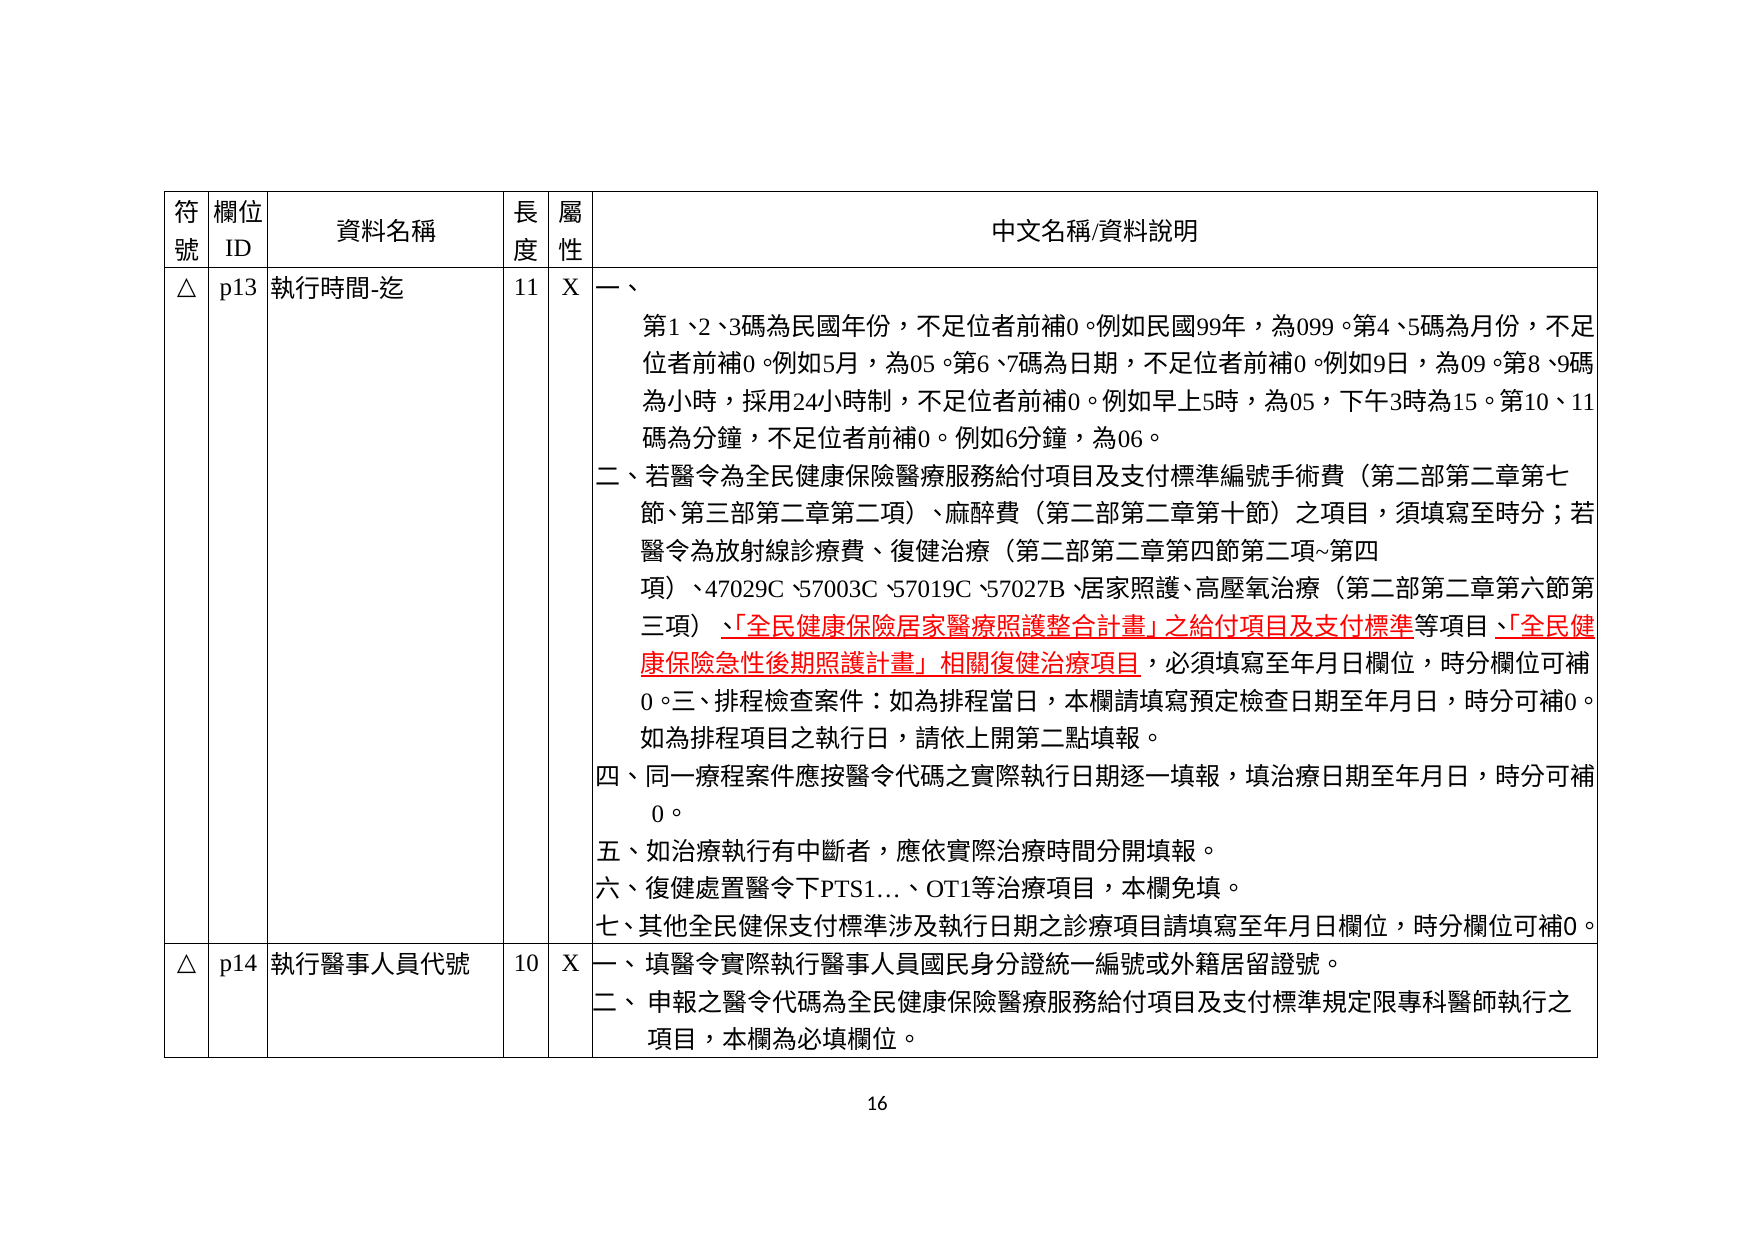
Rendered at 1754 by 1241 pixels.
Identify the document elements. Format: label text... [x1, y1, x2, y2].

table_cell X [549, 944, 592, 1057]
table_header 長度 [504, 192, 548, 267]
table_cell △ [165, 268, 208, 943]
table_cell 執行時間-迄 [268, 268, 503, 943]
table_cell p13 [209, 268, 267, 943]
table_cell 填醫令實際執行醫事人員國民身分證統一編號或外籍居留證號。 申報之醫令代碼為全民健康保險醫療服務給付項目及支付標準規定限專科醫師執行之項目，本欄為必填欄位。 [593, 944, 1597, 1057]
table_cell △ [165, 944, 208, 1057]
table_cell X [549, 268, 592, 943]
table_cell 11 [504, 268, 548, 943]
table_cell 一、 第1、2、3碼為民國年份，不足位者前補0。例如民國99年，為099。第4、5碼為月份，不足位者前補0。例如5月，為05。第6、7碼為日期，不足位者前補0。例如9日，為09。第8、9碼為小時，採用24小時制，不足位者前補0。例如早上5時，為05，下午3時為15。第10、11碼為分鐘，不足位者前補0。例如6分鐘，為06。 二、若醫令為全民健康保險醫療服務給付項目及支付標準編號手術費（第二部第二章第七節、第三部第二章第二項）、麻醉費（第二部第二章第十節）之項目，須填寫至時分；若醫令為放射線診療費、復健治療（第二部第二章第四節第二項~第四項）、47029C、57003C、57019C、57027B、居家照護、高壓氧治療（第二部第二章第六節第三項）、「全民健康保險居家醫療照護整合計畫」之給付項目及支付標準等項目、「全民健康保險急性後期照護計畫」相關復健治療項目，必須填寫至年月日欄位，時分欄位可補0。三、排程檢查案件：如為排程當日，本欄請填寫預定檢查日期至年月日，時分可補0。如為排程項目之執行日，請依上開第二點填報。 四、同一療程案件應按醫令代碼之實際執行日期逐一填報，填治療日期至年月日，時分可補0。 五、如治療執行有中斷者，應依實際治療時間分開填報。 六、復健處置醫令下PTS1…、OT1等治療項目，本欄免填。 七、其他全民健保支付標準涉及執行日期之診療項目請填寫至年月日欄位，時分欄位可補0。 [593, 268, 1597, 943]
table_header 欄位 ID [209, 192, 267, 267]
table_header 符號 [165, 192, 208, 267]
table_cell 10 [504, 944, 548, 1057]
table_header 中文名稱/資料說明 [593, 192, 1597, 267]
table_cell 執行醫事人員代號 [268, 944, 503, 1057]
table_header 資料名稱 [268, 192, 503, 267]
table_header 屬性 [549, 192, 592, 267]
table_cell p14 [209, 944, 267, 1057]
